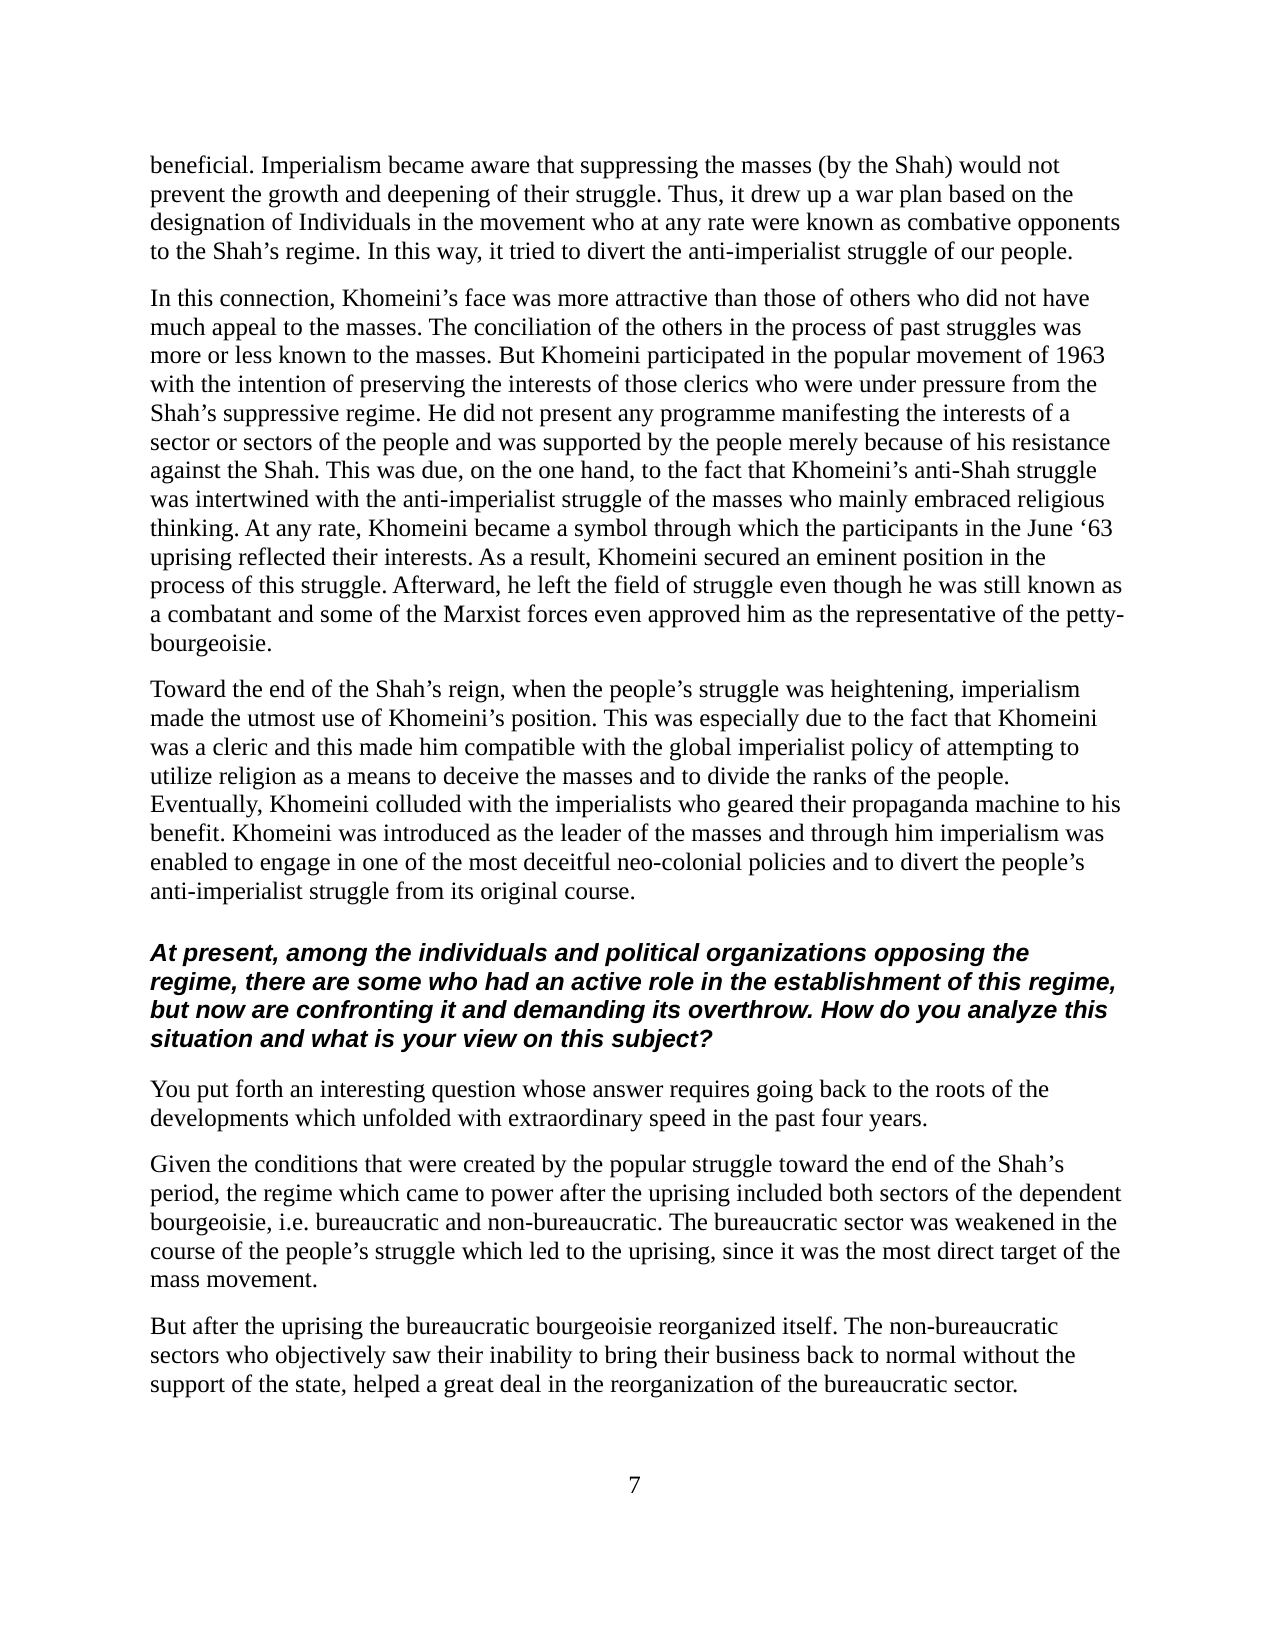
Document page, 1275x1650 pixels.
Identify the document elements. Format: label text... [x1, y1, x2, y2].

text But after the uprising the bureaucratic bourgeoisie reorganized itself. The non-bureaucratic sectors who objectively saw their inability to bring their business back to normal without the support of the state, helped a great deal in the reorganization of the bureaucratic sector. [150, 1311, 1125, 1397]
text Toward the end of the Shah’s reign, when the people’s struggle was heightening, imperialism made the utmost use of Khomeini’s position. This was especially due to the fact that Khomeini was a cleric and this made him compatible with the global imperialist policy of attempting to utilize religion as a means to deceive the masses and to divide the ranks of the people. Eventually, Khomeini colluded with the imperialists who geared their propaganda machine to his benefit. Khomeini was introduced as the leader of the masses and through him imperialism was enabled to engage in one of the most deceitful neo-colonial policies and to divert the people’s anti-imperialist struggle from its original course. [150, 674, 1125, 904]
text Given the conditions that were created by the popular struggle toward the end of the Shah’s period, the regime which came to power after the uprising included both sectors of the dependent bourgeoisie, i.e. bureaucratic and non-bureaucratic. The bureaucratic sector was weakened in the course of the people’s struggle which led to the uprising, since it was the most direct target of the mass movement. [150, 1149, 1125, 1293]
text beneficial. Imperialism became aware that suppressing the masses (by the Shah) would not prevent the growth and deepening of their struggle. Thus, it drew up a war plan based on the designation of Individuals in the movement who at any rate were known as combative opponents to the Shah’s regime. In this way, it tried to divert the anti-imperialist struggle of our people. [150, 150, 1125, 265]
text You put forth an interesting question whose answer requires going back to the roots of the developments which unfolded with extraordinary speed in the past four years. [150, 1074, 1125, 1132]
text In this connection, Khomeini’s face was more attractive than those of others who did not have much appeal to the masses. The conciliation of the others in the process of past struggles was more or less known to the masses. But Khomeini participated in the popular movement of 1963 with the intention of preserving the interests of those clerics who were under pressure from the Shah’s suppressive regime. He did not present any programme manifesting the interests of a sector or sectors of the people and was supported by the people merely because of his resistance against the Shah. This was due, on the one hand, to the fact that Khomeini’s anti-Shah struggle was intertwined with the anti-imperialist struggle of the masses who mainly embraced religious thinking. At any rate, Khomeini became a symbol through which the participants in the June ‘63 uprising reflected their interests. As a result, Khomeini secured an eminent position in the process of this struggle. Afterward, he left the field of struggle even though he was still known as a combatant and some of the Marxist forces even approved him as the representative of the petty-bourgeoisie. [150, 283, 1125, 657]
subtitle At present, among the individuals and political organizations opposing the regime, there are some who had an active role in the establishment of this regime, but now are confronting it and demanding its overthrow. How do you analyze this situation and what is your view on this subject? [150, 938, 1125, 1053]
